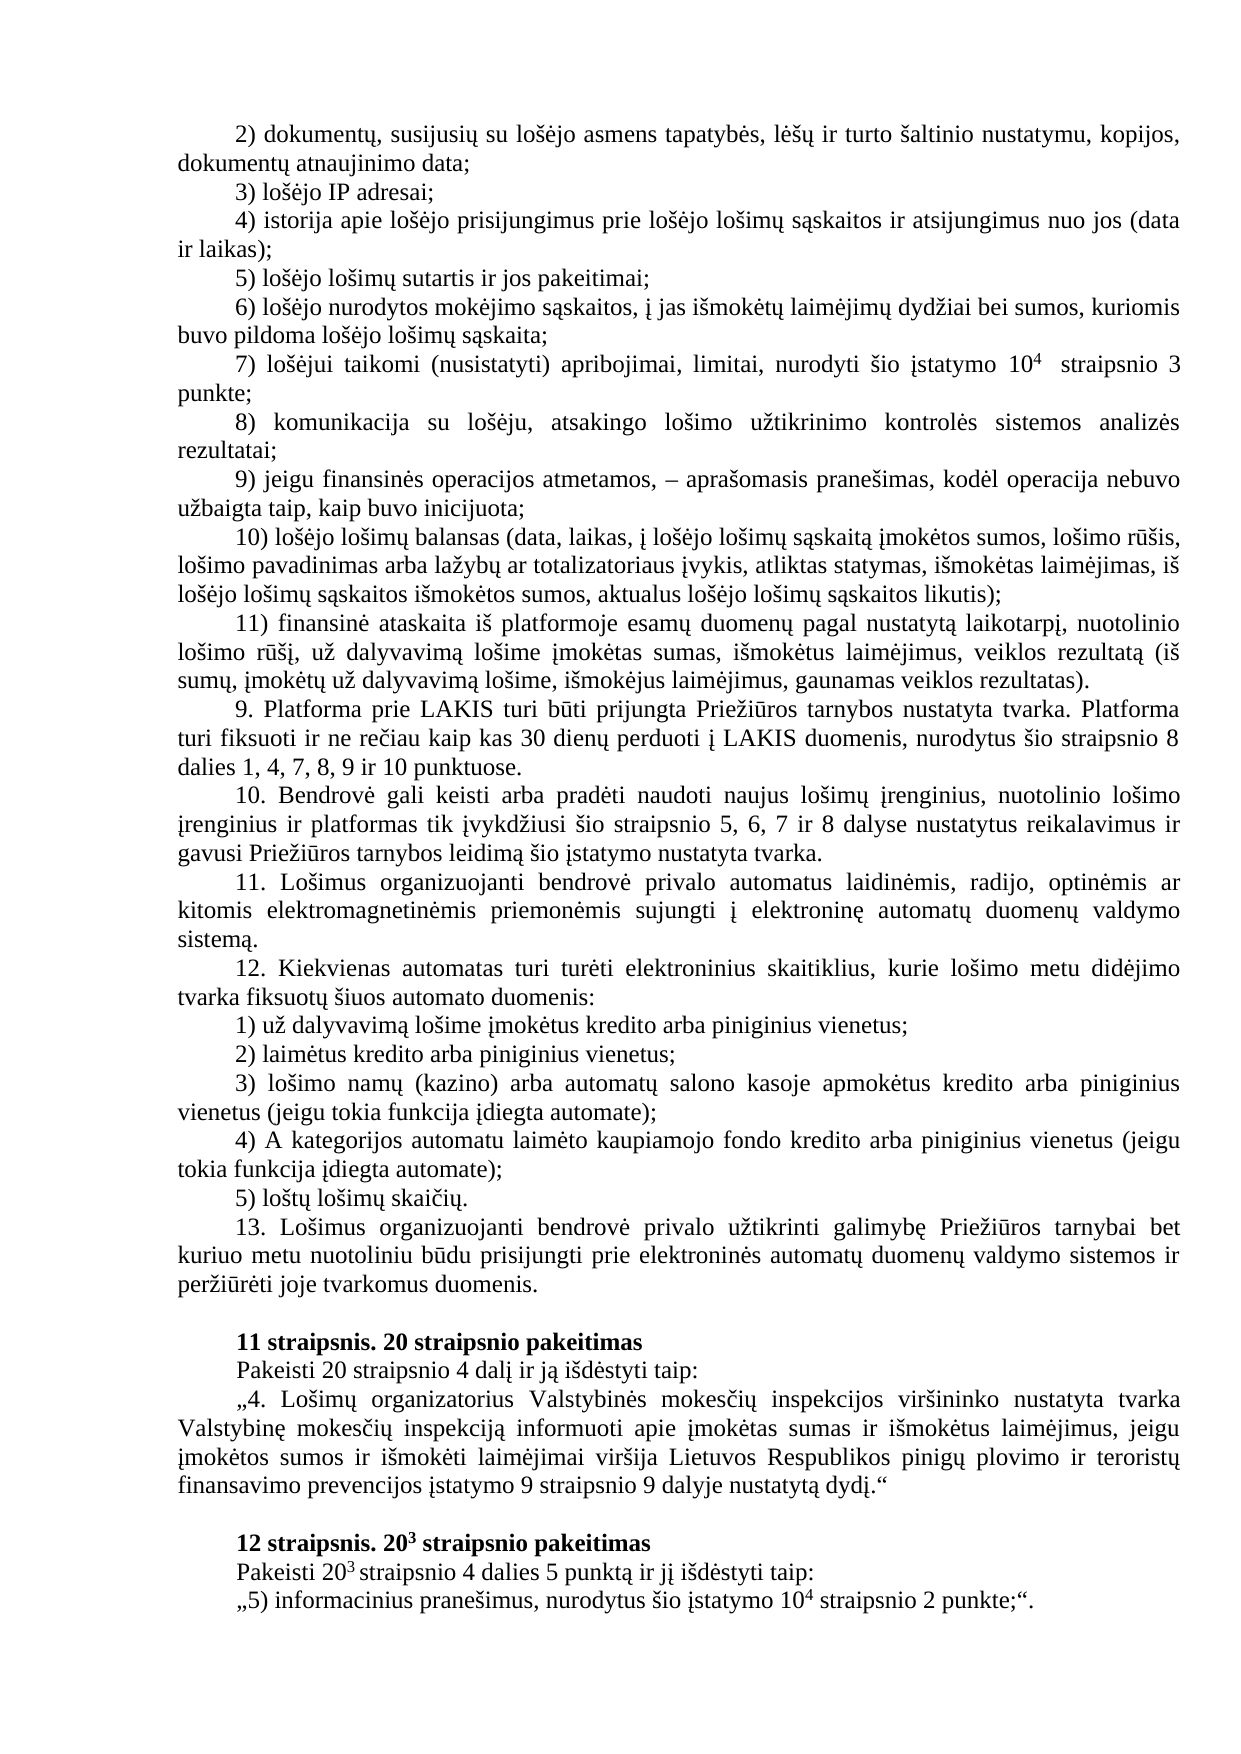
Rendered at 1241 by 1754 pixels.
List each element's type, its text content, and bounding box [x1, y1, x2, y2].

text 5) lošėjo lošimų sutartis ir jos pakeitimai; [177, 263, 1181, 292]
text 10) lošėjo lošimų balansas (data, laikas, į lošėjo lošimų sąskaitą įmokėtos sumos, lošimo rūšis, lošimo pavadinimas arba lažybų ar totalizatoriaus įvykis, atliktas statymas, išmokėtas laimėjimas, iš lošėjo lošimų sąskaitos išmokėtos sumos, aktualus lošėjo lošimų sąskaitos likutis); [177, 522, 1181, 608]
text „5) informacinius pranešimus, nurodytus šio įstatymo 104 straipsnio 2 punkte;“. [177, 1585, 1181, 1614]
text 11. Lošimus organizuojanti bendrovė privalo automatus laidinėmis, radijo, optinėmis ar kitomis elektromagnetinėmis priemonėmis sujungti į elektroninę automatų duomenų valdymo sistemą. [177, 867, 1181, 953]
text 8) komunikacija su lošėju, atsakingo lošimo užtikrinimo kontrolės sistemos analizės rezultatai; [177, 407, 1181, 464]
text „4. Lošimų organizatorius Valstybinės mokesčių inspekcijos viršininko nustatyta tvarka Valstybinę mokesčių inspekciją informuoti apie įmokėtas sumas ir išmokėtus laimėjimus, jeigu įmokėtos sumos ir išmokėti laimėjimai viršija Lietuvos Respublikos pinigų plovimo ir teroristų finansavimo prevencijos įstatymo 9 straipsnio 9 dalyje nustatytą dydį.“ [177, 1384, 1181, 1499]
text 5) loštų lošimų skaičių. [177, 1183, 1181, 1212]
text 7) lošėjui taikomi (nusistatyti) apribojimai, limitai, nurodyti šio įstatymo 104 straipsnio 3 punkte; [177, 349, 1181, 407]
text 4) istorija apie lošėjo prisijungimus prie lošėjo lošimų sąskaitos ir atsijungimus nuo jos (data ir laikas); [177, 205, 1181, 263]
text Pakeisti 20 straipsnio 4 dalį ir ją išdėstyti taip: [177, 1355, 1181, 1384]
text 4) A kategorijos automatu laimėto kaupiamojo fondo kredito arba piniginius vienetus (jeigu tokia funkcija įdiegta automate); [177, 1125, 1181, 1183]
text 12. Kiekvienas automatas turi turėti elektroninius skaitiklius, kurie lošimo metu didėjimo tvarka fiksuotų šiuos automato duomenis: [177, 953, 1181, 1010]
text 13. Lošimus organizuojanti bendrovė privalo užtikrinti galimybę Priežiūros tarnybai bet kuriuo metu nuotoliniu būdu prisijungti prie elektroninės automatų duomenų valdymo sistemos ir peržiūrėti joje tvarkomus duomenis. [177, 1212, 1181, 1298]
text 9. Platforma prie LAKIS turi būti prijungta Priežiūros tarnybos nustatyta tvarka. Platforma turi fiksuoti ir ne rečiau kaip kas 30 dienų perduoti į LAKIS duomenis, nurodytus šio straipsnio 8 dalies 1, 4, 7, 8, 9 ir 10 punktuose. [177, 694, 1181, 780]
text 12 straipsnis. 203 straipsnio pakeitimas [177, 1528, 1181, 1557]
text 3) lošėjo IP adresai; [177, 177, 1181, 205]
text 1) už dalyvavimą lošime įmokėtus kredito arba piniginius vienetus; [177, 1010, 1181, 1039]
text 11 straipsnis. 20 straipsnio pakeitimas [177, 1327, 1181, 1355]
text 10. Bendrovė gali keisti arba pradėti naudoti naujus lošimų įrenginius, nuotolinio lošimo įrenginius ir platformas tik įvykdžiusi šio straipsnio 5, 6, 7 ir 8 dalyse nustatytus reikalavimus ir gavusi Priežiūros tarnybos leidimą šio įstatymo nustatyta tvarka. [177, 780, 1181, 867]
text 2) laimėtus kredito arba piniginius vienetus; [177, 1039, 1181, 1068]
text Pakeisti 203 straipsnio 4 dalies 5 punktą ir jį išdėstyti taip: [177, 1557, 1181, 1585]
text 2) dokumentų, susijusių su lošėjo asmens tapatybės, lėšų ir turto šaltinio nustatymu, kopijos, dokumentų atnaujinimo data; [177, 119, 1181, 177]
text 3) lošimo namų (kazino) arba automatų salono kasoje apmokėtus kredito arba piniginius vienetus (jeigu tokia funkcija įdiegta automate); [177, 1068, 1181, 1125]
text 11) finansinė ataskaita iš platformoje esamų duomenų pagal nustatytą laikotarpį, nuotolinio lošimo rūšį, už dalyvavimą lošime įmokėtas sumas, išmokėtus laimėjimus, veiklos rezultatą (iš sumų, įmokėtų už dalyvavimą lošime, išmokėjus laimėjimus, gaunamas veiklos rezultatas). [177, 608, 1181, 694]
text 9) jeigu finansinės operacijos atmetamos, – aprašomasis pranešimas, kodėl operacija nebuvo užbaigta taip, kaip buvo inicijuota; [177, 464, 1181, 522]
text 6) lošėjo nurodytos mokėjimo sąskaitos, į jas išmokėtų laimėjimų dydžiai bei sumos, kuriomis buvo pildoma lošėjo lošimų sąskaita; [177, 292, 1181, 349]
